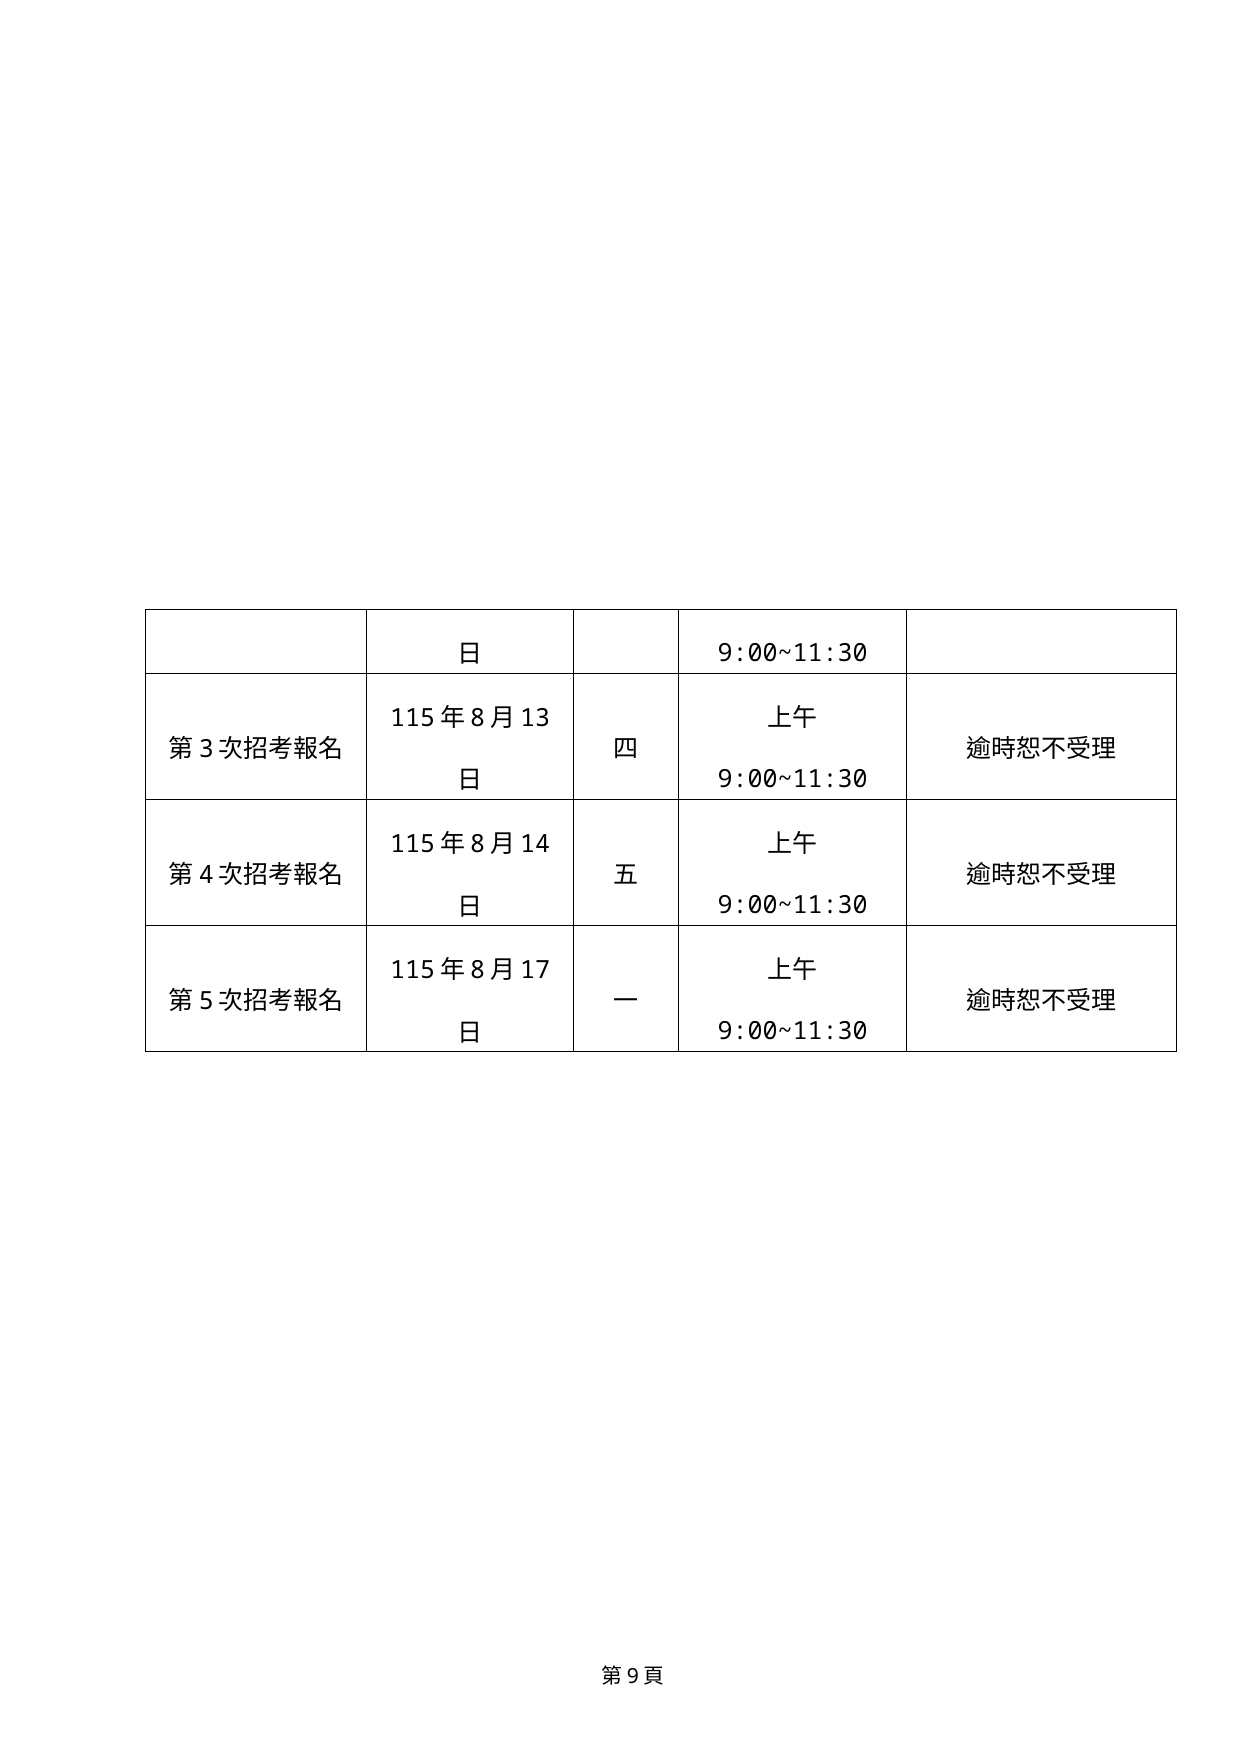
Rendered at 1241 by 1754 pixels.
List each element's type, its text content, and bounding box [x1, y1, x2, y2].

table_cell 四 [574, 674, 678, 799]
table_cell 逾時恕不受理 [907, 674, 1176, 799]
table_cell 115年8月13日 [367, 674, 573, 799]
table_cell 上午 9:00~11:30 [679, 800, 906, 925]
table_cell [574, 610, 678, 673]
table_cell 115年8月14日 [367, 800, 573, 925]
table_cell 一 [574, 926, 678, 1051]
table_cell 上午 9:00~11:30 [679, 674, 906, 799]
table_cell 第5次招考報名 [146, 926, 366, 1051]
table_cell 第4次招考報名 [146, 800, 366, 925]
table_cell 五 [574, 800, 678, 925]
table_cell 115年8月17日 [367, 926, 573, 1051]
table_cell 逾時恕不受理 [907, 926, 1176, 1051]
table_cell [146, 610, 366, 673]
table_cell 日 [367, 610, 573, 673]
table_cell [907, 610, 1176, 673]
table_cell 9:00~11:30 [679, 610, 906, 673]
table_cell 逾時恕不受理 [907, 800, 1176, 925]
table_cell 上午 9:00~11:30 [679, 926, 906, 1051]
table_cell 第3次招考報名 [146, 674, 366, 799]
